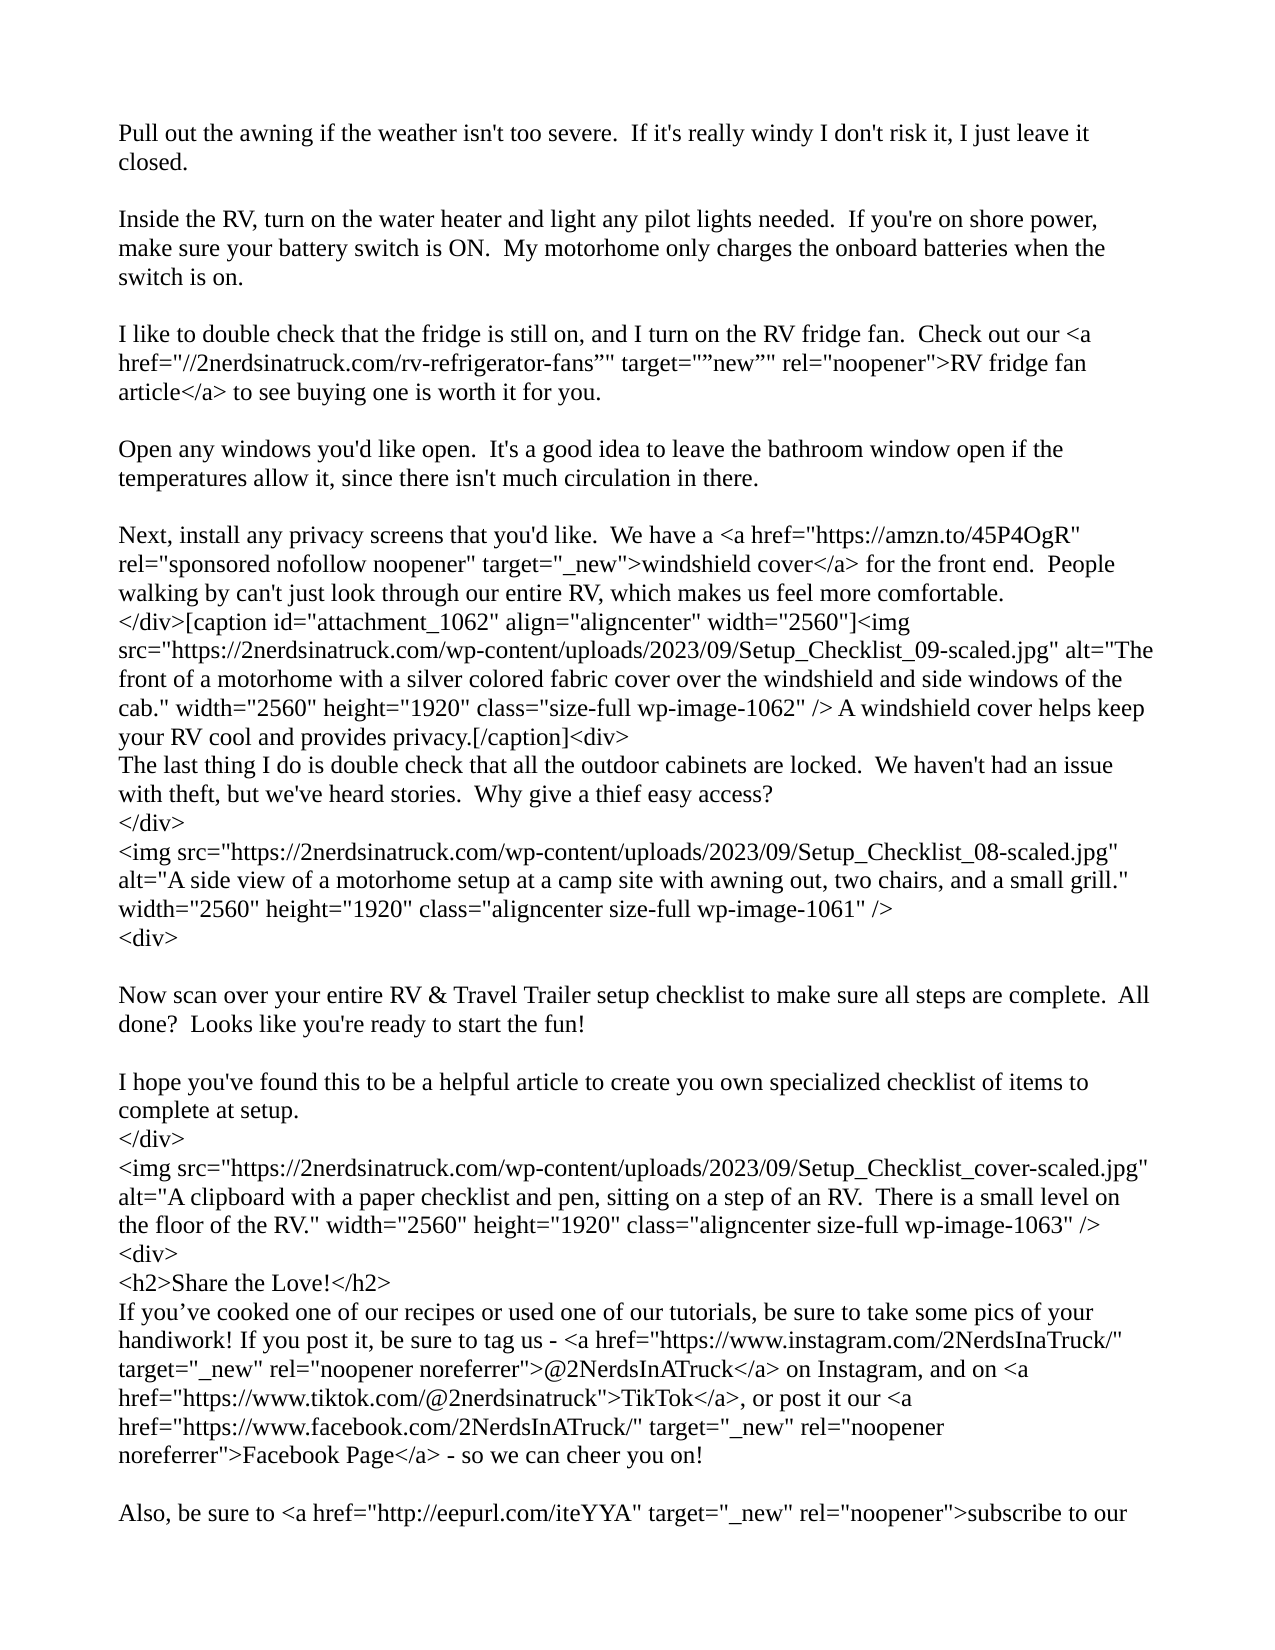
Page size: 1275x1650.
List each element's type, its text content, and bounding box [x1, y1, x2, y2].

text </div> [118, 1124, 1157, 1153]
text I like to double check that the fridge is still on, and I turn on the RV fridge fan. Check out our <a href="//2nerdsinatruck.com/rv-refrigerator-fans”" target="”new”" rel="noopener">RV fridge fan article</a> to see buying one is worth it for you. [118, 319, 1157, 406]
text <img src="https://2nerdsinatruck.com/wp-content/uploads/2023/09/Setup_Checklist_08-scaled.jpg" alt="A side view of a motorhome setup at a camp site with awning out, two chairs, and a small grill." width="2560" height="1920" class="aligncenter size-full wp-image-1061" /> [118, 837, 1157, 923]
text Open any windows you'd like open. It's a good idea to leave the bathroom window open if the temperatures allow it, since there isn't much circulation in there. [118, 434, 1157, 492]
text If you’ve cooked one of our recipes or used one of our tutorials, be sure to take some pics of your handiwork! If you post it, be sure to tag us - <a href="https://www.instagram.com/2NerdsInaTruck/" target="_new" rel="noopener noreferrer">@2NerdsInATruck</a> on Instagram, and on <a href="https://www.tiktok.com/@2nerdsinatruck">TikTok</a>, or post it our <a href="https://www.facebook.com/2NerdsInATruck/" target="_new" rel="noopener noreferrer">Facebook Page</a> - so we can cheer you on! [118, 1297, 1157, 1469]
text Inside the RV, turn on the water heater and light any pilot lights needed. If you're on shore power, make sure your battery switch is ON. My motorhome only charges the onboard batteries when the switch is on. [118, 204, 1157, 291]
text Now scan over your entire RV & Travel Trailer setup checklist to make sure all steps are complete. All done? Looks like you're ready to start the fun! [118, 981, 1157, 1038]
text </div> [118, 808, 1157, 837]
text <div> [118, 923, 1157, 952]
text Also, be sure to <a href="http://eepurl.com/iteYYA" target="_new" rel="noopener">subscribe to our [118, 1498, 1157, 1527]
text Pull out the awning if the weather isn't too severe. If it's really windy I don't risk it, I just leave it closed. [118, 118, 1157, 176]
text <img src="https://2nerdsinatruck.com/wp-content/uploads/2023/09/Setup_Checklist_cover-scaled.jpg" alt="A clipboard with a paper checklist and pen, sitting on a step of an RV. There is a small level on the floor of the RV." width="2560" height="1920" class="aligncenter size-full wp-image-1063" /> [118, 1153, 1157, 1239]
text I hope you've found this to be a helpful article to create you own specialized checklist of items to complete at setup. [118, 1067, 1157, 1124]
text <h2>Share the Love!</h2> [118, 1268, 1157, 1297]
text The last thing I do is double check that all the outdoor cabinets are locked. We haven't had an issue with theft, but we've heard stories. Why give a thief easy access? [118, 751, 1157, 808]
text Next, install any privacy screens that you'd like. We have a <a href="https://amzn.to/45P4OgR" rel="sponsored nofollow noopener" target="_new">windshield cover</a> for the front end. People walking by can't just look through our entire RV, which makes us feel more comfortable. [118, 521, 1157, 607]
text <div> [118, 1239, 1157, 1268]
text </div>[caption id="attachment_1062" align="aligncenter" width="2560"]<img src="https://2nerdsinatruck.com/wp-content/uploads/2023/09/Setup_Checklist_09-scaled.jpg" alt="The front of a motorhome with a silver colored fabric cover over the windshield and side windows of the cab." width="2560" height="1920" class="size-full wp-image-1062" /> A windshield cover helps keep your RV cool and provides privacy.[/caption]<div> [118, 607, 1157, 751]
